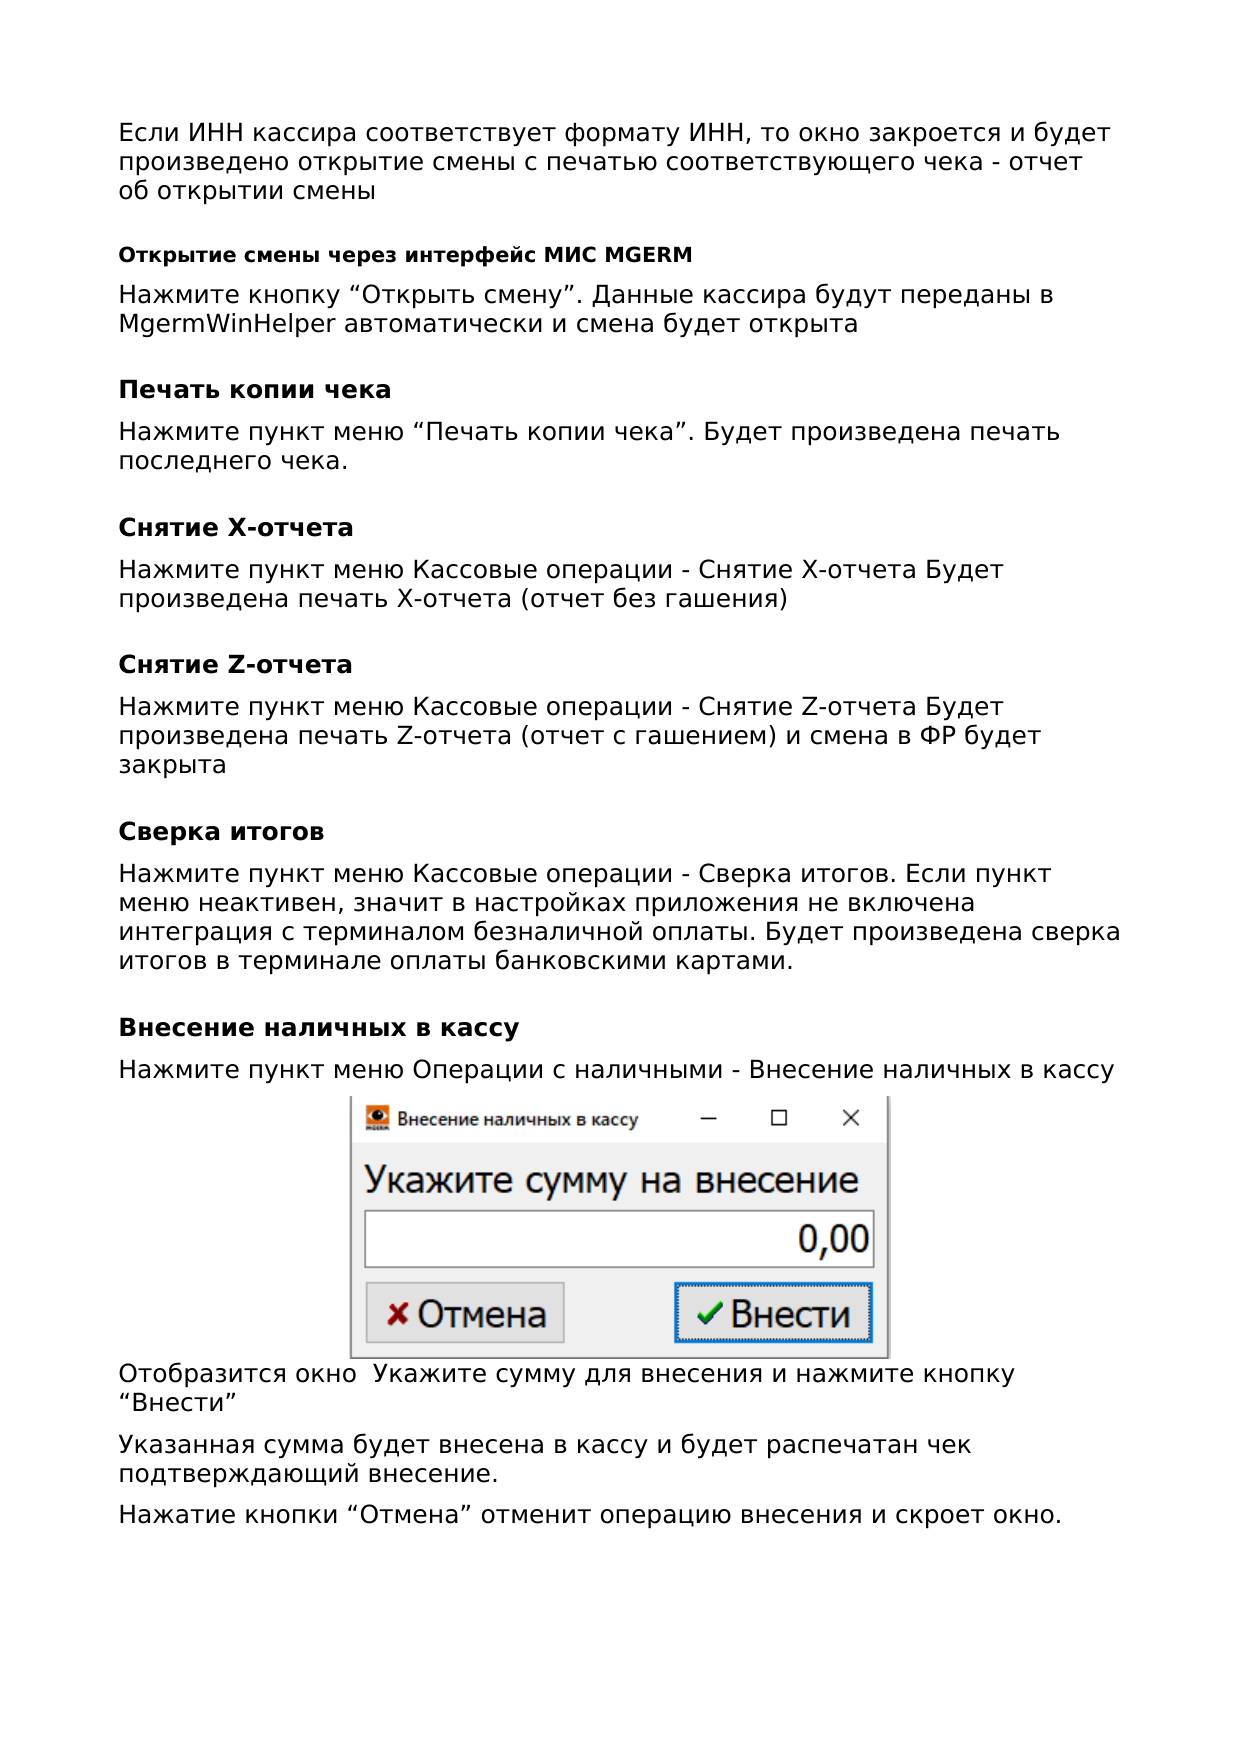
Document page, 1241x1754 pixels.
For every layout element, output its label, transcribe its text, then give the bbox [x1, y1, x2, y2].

text Если ИНН кассира соответствует формату ИНН, то окно закроется и будет произведено открытие смены с печатью соответствующего чека - отчет об открытии смены [118, 118, 1122, 206]
subtitle Печать копии чека [118, 376, 1122, 405]
text Нажмите пункт меню Кассовые операции - Снятие Z-отчета Будет произведена печать Z-отчета (отчет c гашением) и смена в ФР будет закрыта [118, 692, 1122, 780]
text Нажмите кнопку “Открыть смену”. Данные кассира будут переданы в MgermWinHelper автоматически и смена будет открыта [118, 280, 1122, 338]
subtitle Внесение наличных в кассу [118, 1013, 1122, 1042]
picture [349, 1096, 892, 1359]
text Отобразится окно Укажите сумму для внесения и нажмите кнопку “Внести” [118, 1097, 1122, 1417]
text Нажмите пункт меню Кассовые операции - Сверка итогов. Если пункт меню неактивен, значит в настройках приложения не включена интеграция с терминалом безналичной оплаты. Будет произведена сверка итогов в терминале оплаты банковскими картами. [118, 859, 1122, 976]
text Нажмите пункт меню Операции с наличными - Внесение наличных в кассу [118, 1055, 1122, 1084]
text Указанная сумма будет внесена в кассу и будет распечатан чек подтверждающий внесение. [118, 1430, 1122, 1488]
text Нажмите пункт меню Кассовые операции - Снятие X-отчета Будет произведена печать X-отчета (отчет без гашения) [118, 555, 1122, 613]
text Нажмите пункт меню “Печать копии чека”. Будет произведена печать последнего чека. [118, 417, 1122, 476]
subtitle Снятие X-отчета [118, 513, 1122, 542]
subtitle Снятие Z-отчета [118, 651, 1122, 680]
subtitle Сверка итогов [118, 817, 1122, 847]
text Нажатие кнопки “Отмена” отменит операцию внесения и скроет окно. [118, 1501, 1122, 1530]
subtitle Открытие смены через интерфейс МИС MGERM [118, 243, 1122, 267]
